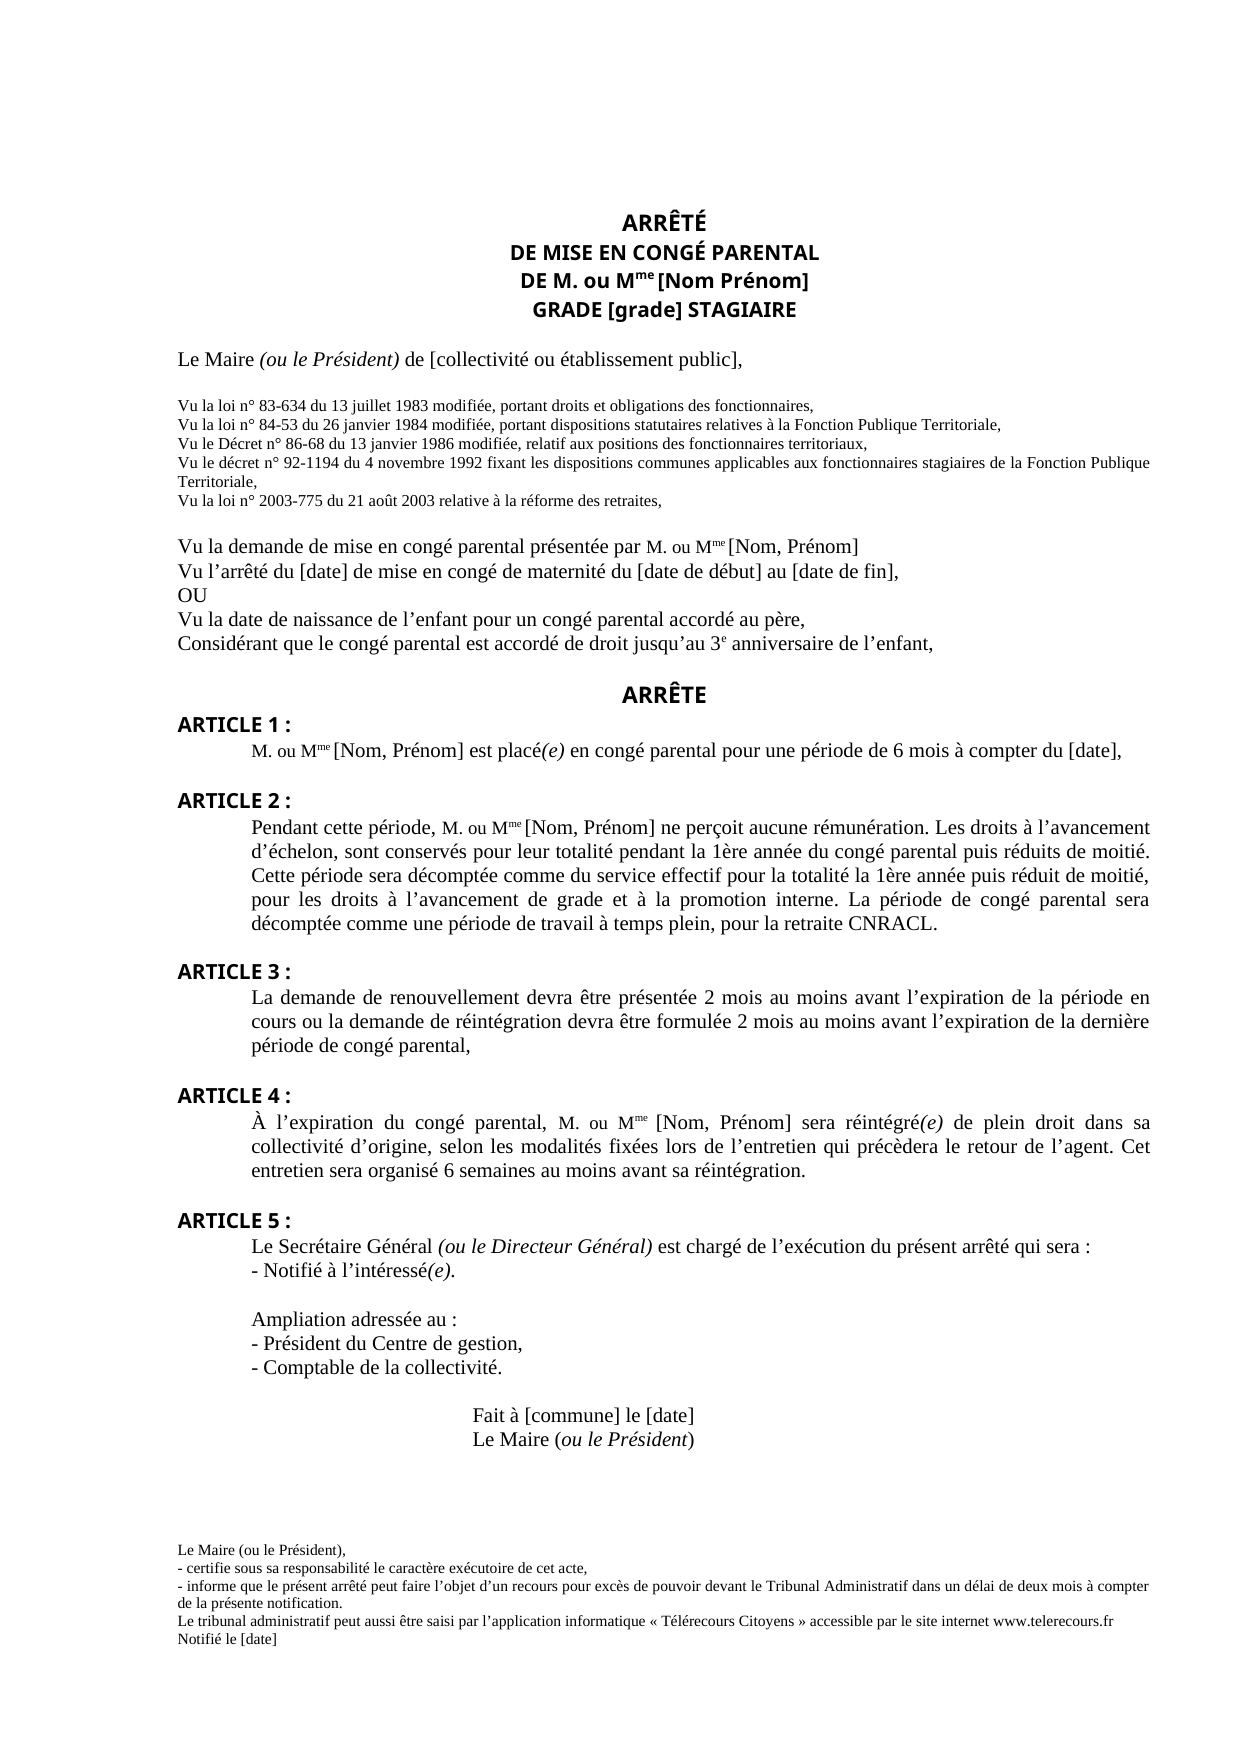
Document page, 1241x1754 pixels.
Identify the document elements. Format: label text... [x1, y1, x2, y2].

text - Président du Centre de gestion, [251, 1331, 1152, 1355]
text Vu la demande de mise en congé parental présentée par M. ou Mme [Nom, Prénom] [177, 534, 1152, 558]
text Notifié le [date] [177, 1630, 1152, 1648]
text ARTICLE 5 : [177, 1206, 1152, 1234]
text ARTICLE 1 : [177, 710, 1152, 738]
text Le Maire (ou le Président) de [collectivité ou établissement public], [177, 347, 1152, 371]
text Le Secrétaire Général (ou le Directeur Général) est chargé de l’exécution du présent arrêté qui sera : [251, 1234, 1152, 1258]
text La demande de renouvellement devra être présentée 2 mois au moins avant l’expiration de la période en cours ou la demande de réintégration devra être formulée 2 mois au moins avant l’expiration de la dernière période de congé parental, [251, 985, 1152, 1057]
text Fait à [commune] le [date] [472, 1403, 1152, 1427]
text Vu l’arrêté du [date] de mise en congé de maternité du [date de début] au [date de fin], [177, 558, 1152, 583]
text ARRÊTÉ [177, 207, 1152, 238]
text M. ou Mme [Nom, Prénom] est placé(e) en congé parental pour une période de 6 mois à compter du [date], [177, 738, 1152, 762]
text GRADE [grade] STAGIAIRE [177, 295, 1152, 323]
text DE M. ou Mme [Nom Prénom] [177, 266, 1152, 295]
text Vu la date de naissance de l’enfant pour un congé parental accordé au père, [177, 607, 1152, 631]
text Considérant que le congé parental est accordé de droit jusqu’au 3e anniversaire de l’enfant, [177, 631, 1152, 655]
text Vu la loi n° 84-53 du 26 janvier 1984 modifiée, portant dispositions statutaires relatives à la Fonction Publique Territoriale, [177, 414, 1152, 434]
text Ampliation adressée au : [251, 1307, 1152, 1331]
text Pendant cette période, M. ou Mme [Nom, Prénom] ne perçoit aucune rémunération. Les droits à l’avancement d’échelon, sont conservés pour leur totalité pendant la 1ère année du congé parental puis réduits de moitié. Cette période sera décomptée comme du service effectif pour la totalité la 1ère année puis réduit de moitié, pour les droits à l’avancement de grade et à la promotion interne. La période de congé parental sera décomptée comme une période de travail à temps plein, pour la retraite CNRACL. [251, 815, 1152, 935]
text ARRÊTE [177, 679, 1152, 710]
text À l’expiration du congé parental, M. ou Mme [Nom, Prénom] sera réintégré(e) de plein droit dans sa collectivité d’origine, selon les modalités fixées lors de l’entretien qui précèdera le retour de l’agent. Cet entretien sera organisé 6 semaines au moins avant sa réintégration. [251, 1110, 1152, 1182]
text Le tribunal administratif peut aussi être saisi par l’application informatique « Télérecours Citoyens » accessible par le site internet www.telerecours.fr [177, 1612, 1152, 1630]
text DE MISE EN CONGÉ PARENTAL [177, 238, 1152, 266]
text Vu la loi n° 2003-775 du 21 août 2003 relative à la réforme des retraites, [177, 491, 1152, 510]
text Le Maire (ou le Président), [177, 1541, 1152, 1558]
text - informe que le présent arrêté peut faire l’objet d’un recours pour excès de pouvoir devant le Tribunal Administratif dans un délai de deux mois à compter de la présente notification. [177, 1576, 1152, 1612]
text - certifie sous sa responsabilité le caractère exécutoire de cet acte, [177, 1558, 1152, 1576]
text Vu le décret n° 92-1194 du 4 novembre 1992 fixant les dispositions communes applicables aux fonctionnaires stagiaires de la Fonction Publique Territoriale, [177, 453, 1152, 491]
text ARTICLE 4 : [177, 1081, 1152, 1110]
text OU [177, 583, 1152, 607]
text Le Maire (ou le Président) [472, 1427, 1152, 1451]
text Vu le Décret n° 86-68 du 13 janvier 1986 modifiée, relatif aux positions des fonctionnaires territoriaux, [177, 434, 1152, 453]
text Vu la loi n° 83-634 du 13 juillet 1983 modifiée, portant droits et obligations des fonctionnaires, [177, 395, 1152, 414]
text ARTICLE 2 : [177, 786, 1152, 815]
text - Comptable de la collectivité. [251, 1355, 1152, 1379]
text ARTICLE 3 : [177, 957, 1152, 985]
text - Notifié à l’intéressé(e). [251, 1258, 1152, 1282]
